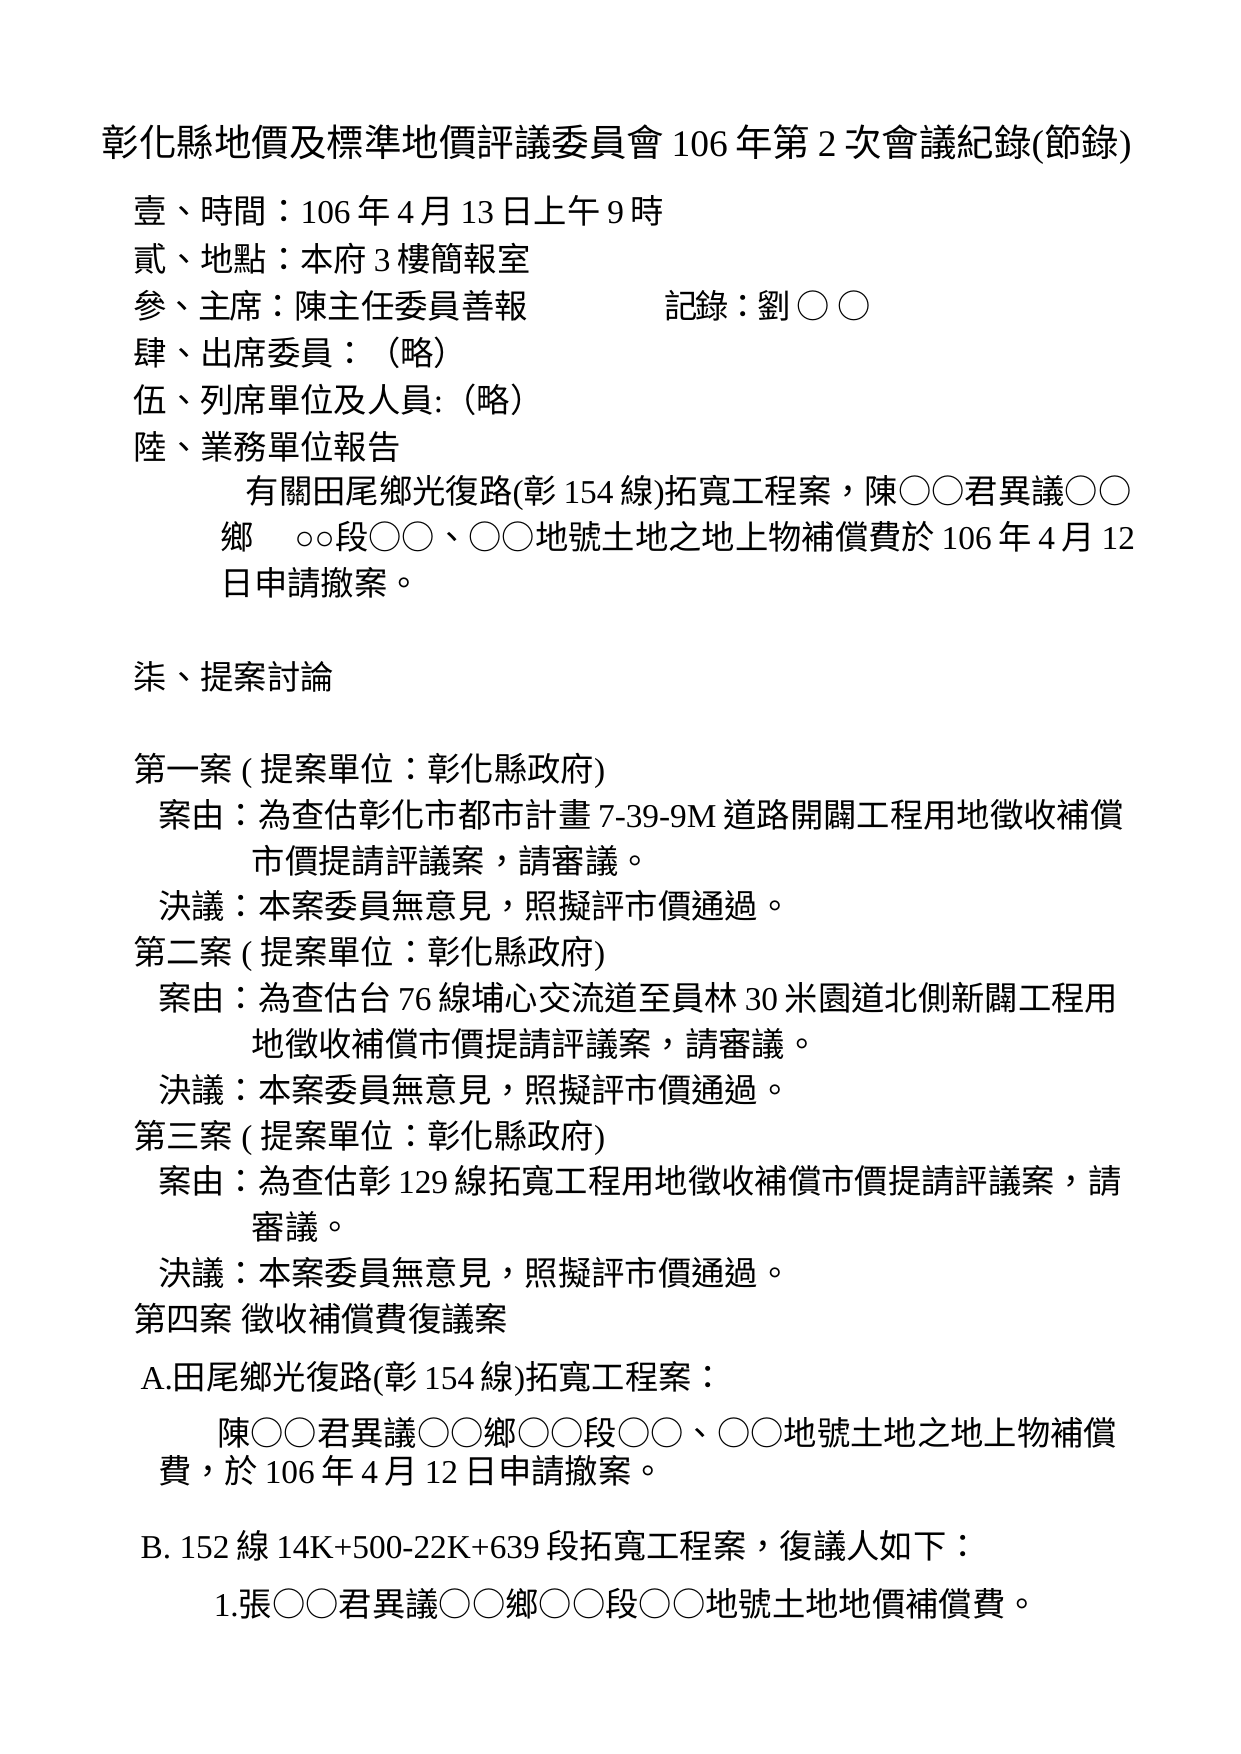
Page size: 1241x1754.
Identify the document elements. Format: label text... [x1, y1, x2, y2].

text 1.張○○君異議○○鄉○○段○○地號土地地價補償費。 [213, 1584, 1137, 1624]
text 案由：為查估台76線埔心交流道至員林30米園道北側新闢工程用地徵收補償市價提請評議案，請審議。 [158, 974, 1137, 1066]
text 決議：本案委員無意見，照擬評市價通過。 [158, 882, 1137, 928]
list 壹、時間：106年4月13日上午9時 [125, 192, 1137, 232]
text 第四案 徵收補償費復議案 [133, 1295, 1137, 1341]
list 陸、業務單位報告 [125, 428, 1137, 467]
text 案由：為查估彰化市都市計畫7-39-9M道路開闢工程用地徵收補償市價提請評議案，請審議。 [158, 791, 1137, 882]
text 決議：本案委員無意見，照擬評市價通過。 [158, 1249, 1137, 1295]
text 有關田尾鄉光復路(彰154線)拓寬工程案，陳○○君異議○○鄉 ○○段○○、○○地號土地之地上物補償費於106年4月12日申請撤案。 [221, 467, 1137, 605]
text 案由：為查估彰129線拓寬工程用地徵收補償市價提請評議案，請審議。 [158, 1157, 1137, 1249]
list 參、主席：陳主任委員善報 記錄：劉 ○ ○ [125, 286, 1137, 326]
text 第一案 ( 提案單位：彰化縣政府) [133, 745, 1137, 791]
text 第三案 ( 提案單位：彰化縣政府) [133, 1111, 1137, 1157]
list 柒、提案討論 [125, 658, 1137, 698]
text B. 152線14K+500-22K+639段拓寬工程案，復議人如下： [140, 1528, 1137, 1566]
list 貳、地點：本府3樓簡報室 [125, 239, 1137, 279]
text 第二案 ( 提案單位：彰化縣政府) [133, 928, 1137, 974]
text 陳○○君異議○○鄉○○段○○、○○地號土地之地上物補償費，於106年4月12日申請撤案。 [158, 1416, 1137, 1491]
list 伍、列席單位及人員:（略） [125, 381, 1137, 420]
list 肆、出席委員：（略） [125, 333, 1137, 373]
text 彰化縣地價及標準地價評議委員會106年第2次會議紀錄(節錄) [95, 118, 1137, 166]
text A.田尾鄉光復路(彰154線)拓寬工程案： [140, 1359, 1137, 1397]
text 決議：本案委員無意見，照擬評市價通過。 [158, 1066, 1137, 1111]
